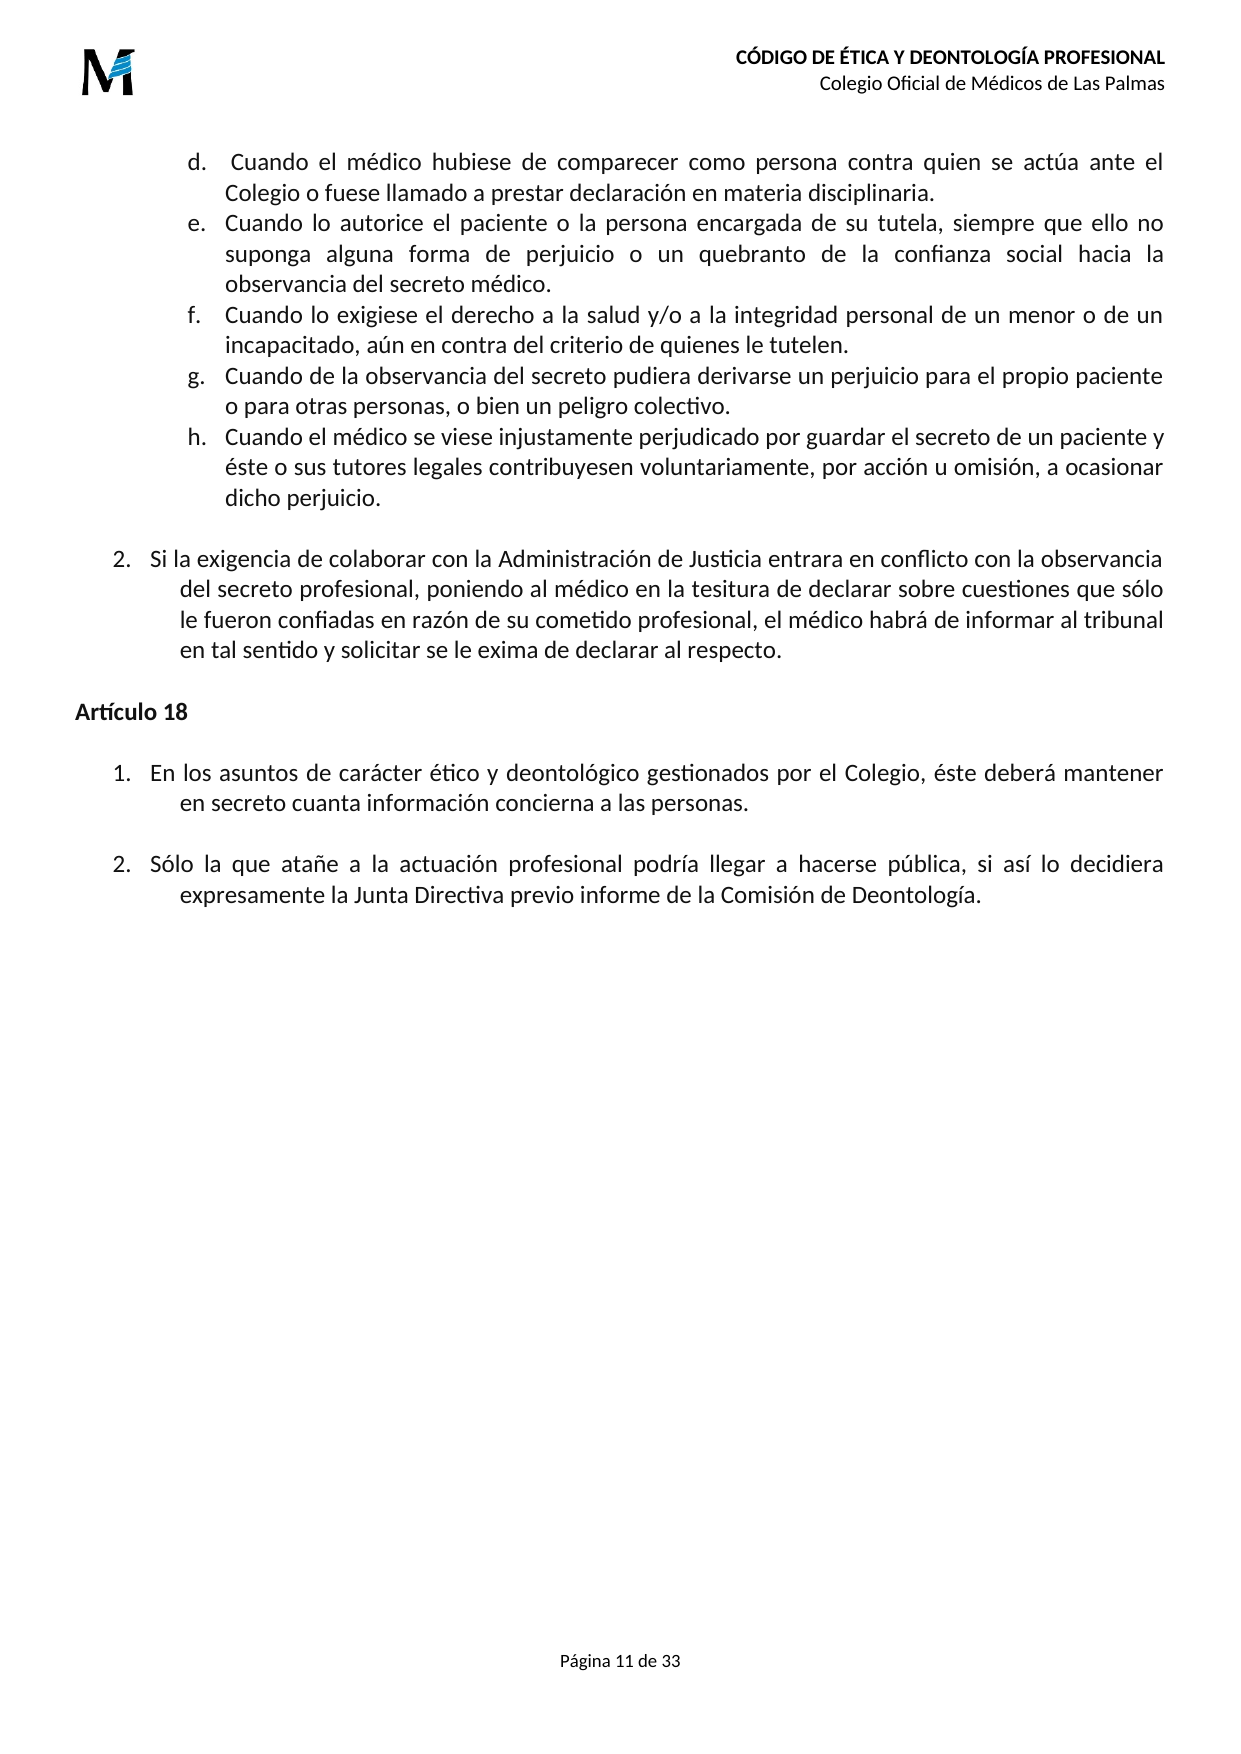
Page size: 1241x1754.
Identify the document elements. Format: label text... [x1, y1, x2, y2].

list Cuando de la observancia del secreto pudiera derivarse un perjuicio para el propio paciente o para otras personas, o bien un peligro colectivo. [187, 360, 1165, 421]
list Cuando el médico hubiese de comparecer como persona contra quien se actúa ante el Colegio o fuese llamado a prestar declaración en materia disciplinaria. [187, 146, 1165, 207]
list Cuando el médico se viese injustamente perjudicado por guardar el secreto de un paciente y éste o sus tutores legales contribuyesen voluntariamente, por acción u omisión, a ocasionar dicho perjuicio. [187, 421, 1165, 512]
list Si la exigencia de colaborar con la Administración de Justicia entrara en conflicto con la observancia del secreto profesional, poniendo al médico en la tesitura de declarar sobre cuestiones que sólo le fueron confiadas en razón de su cometido profesional, el médico habrá de informar al tribunal en tal sentido y solicitar se le exima de declarar al respecto. [112, 543, 1165, 665]
text Artículo 18 [75, 696, 1165, 726]
list Cuando lo exigiese el derecho a la salud y/o a la integridad personal de un menor o de un incapacitado, aún en contra del criterio de quienes le tutelen. [187, 299, 1165, 360]
list Sólo la que atañe a la actuación profesional podría llegar a hacerse pública, si así lo decidiera expresamente la Junta Directiva previo informe de la Comisión de Deontología. [112, 848, 1165, 909]
list Cuando lo autorice el paciente o la persona encargada de su tutela, siempre que ello no suponga alguna forma de perjuicio o un quebranto de la confianza social hacia la observancia del secreto médico. [187, 207, 1165, 299]
list En los asuntos de carácter ético y deontológico gestionados por el Colegio, éste deberá mantener en secreto cuanta información concierna a las personas. [112, 757, 1165, 818]
